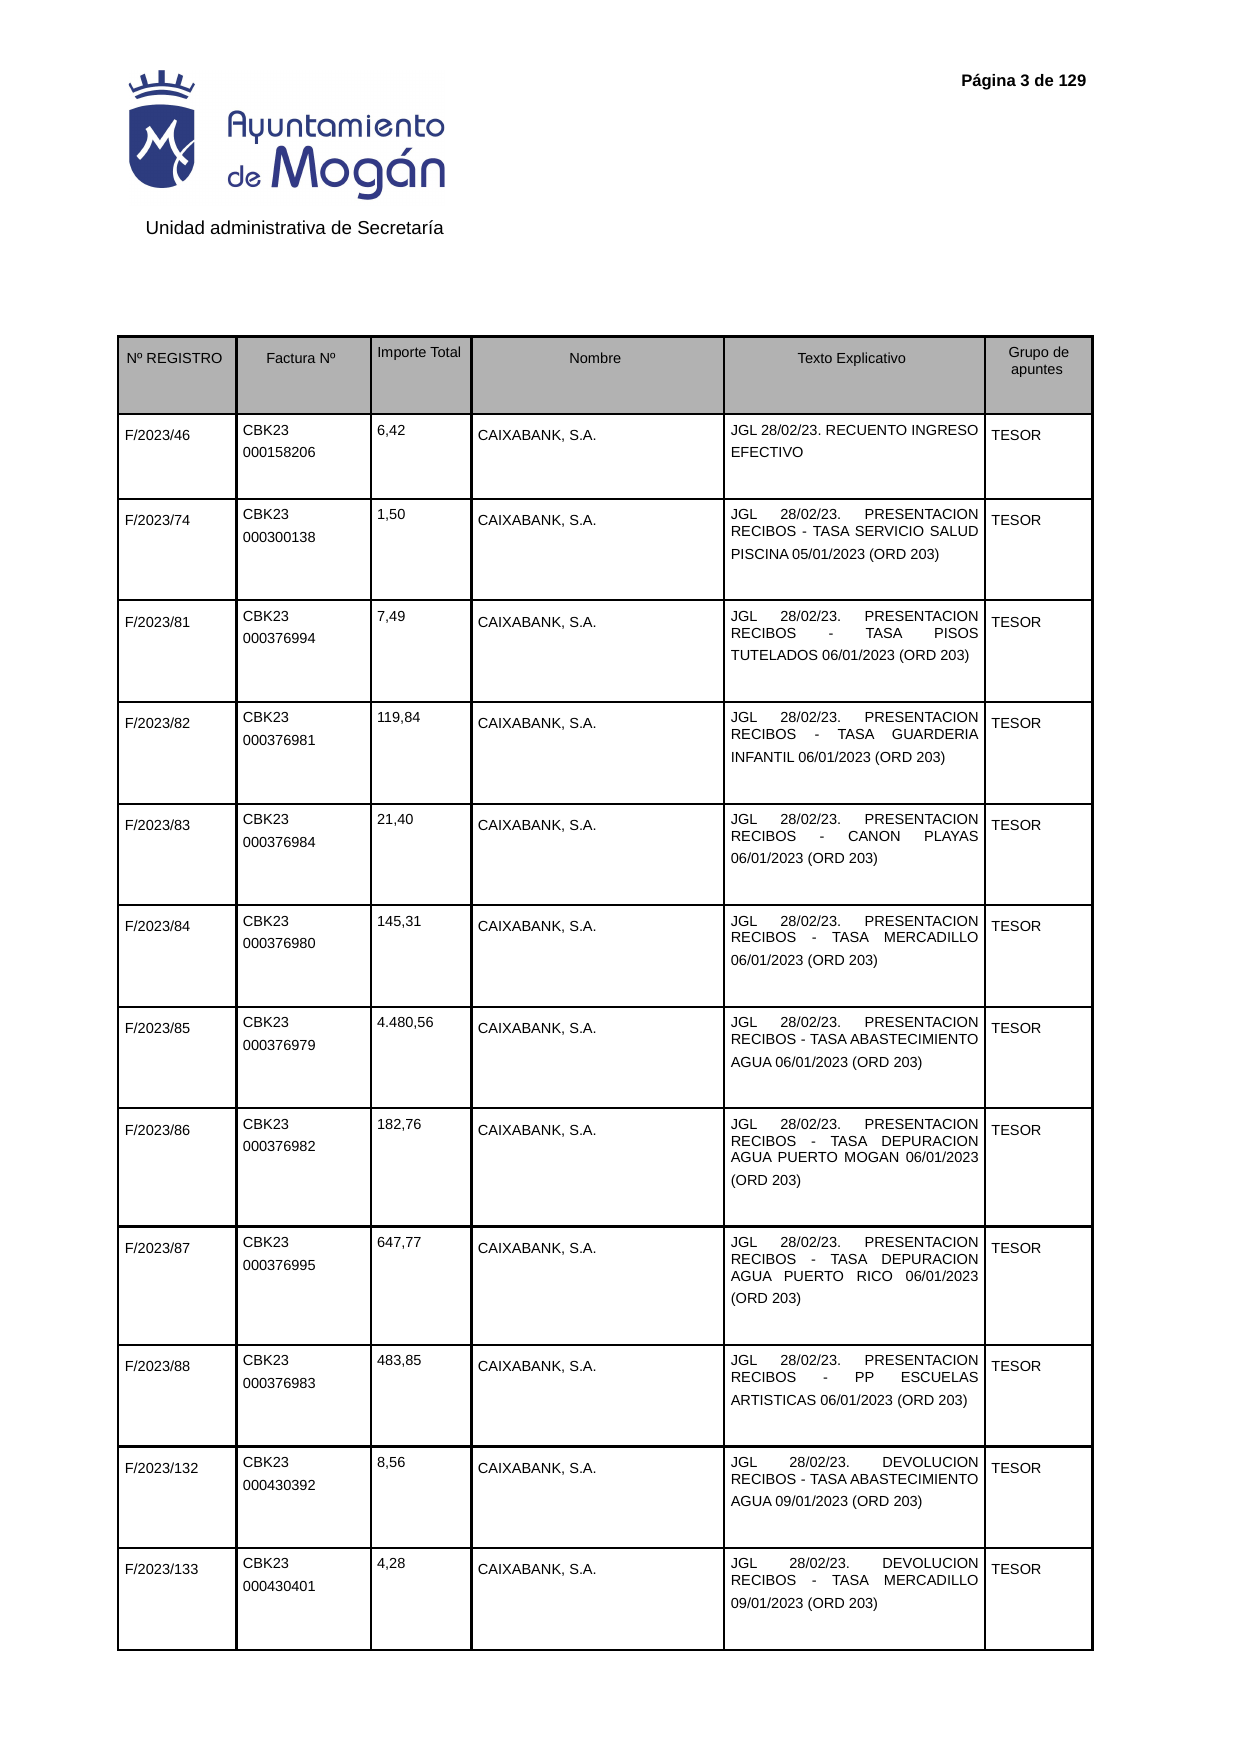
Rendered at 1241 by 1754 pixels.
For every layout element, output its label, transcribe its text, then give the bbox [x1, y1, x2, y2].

table_cell CAIXABANK, S.A. [473, 703, 723, 802]
table_cell TESOR [986, 1228, 1091, 1344]
table_cell 4,28 [372, 1549, 470, 1648]
table_cell CBK23 000430392 [238, 1448, 370, 1547]
table_cell 483,85 [372, 1346, 470, 1445]
table_cell 647,77 [372, 1228, 470, 1344]
table_cell JGL 28/02/23. PRESENTACION RECIBOS - TASA GUARDERIA INFANTIL 06/01/2023 (ORD 203) [725, 703, 984, 802]
table_cell CAIXABANK, S.A. [473, 415, 723, 498]
table_cell CBK23 000376994 [238, 601, 370, 701]
table_header Texto Explicativo [725, 338, 984, 413]
table_cell JGL 28/02/23. PRESENTACION RECIBOS - CANON PLAYAS 06/01/2023 (ORD 203) [725, 805, 984, 904]
table_cell TESOR [986, 1448, 1091, 1547]
table_header Nº REGISTRO [119, 338, 235, 413]
table_cell CAIXABANK, S.A. [473, 601, 723, 701]
table_cell CBK23 000376980 [238, 906, 370, 1006]
table_cell CAIXABANK, S.A. [473, 1228, 723, 1344]
table_cell TESOR [986, 1346, 1091, 1445]
table_cell 182,76 [372, 1109, 470, 1225]
table_cell CAIXABANK, S.A. [473, 805, 723, 904]
table_header Grupo de apuntes [986, 338, 1091, 413]
table_cell F/2023/133 [119, 1549, 235, 1648]
table_header Factura Nº [238, 338, 370, 413]
table_cell TESOR [986, 1008, 1091, 1107]
table_cell JGL 28/02/23. DEVOLUCION RECIBOS - TASA ABASTECIMIENTO AGUA 09/01/2023 (ORD 203) [725, 1448, 984, 1547]
table_cell F/2023/83 [119, 805, 235, 904]
picture [128, 70, 445, 206]
table_cell F/2023/84 [119, 906, 235, 1006]
table_cell CAIXABANK, S.A. [473, 1109, 723, 1225]
table_cell CBK23 000376982 [238, 1109, 370, 1225]
table_cell F/2023/88 [119, 1346, 235, 1445]
table_cell F/2023/82 [119, 703, 235, 802]
table_cell F/2023/132 [119, 1448, 235, 1547]
table_cell 21,40 [372, 805, 470, 904]
table_cell F/2023/86 [119, 1109, 235, 1225]
table_cell 1,50 [372, 500, 470, 599]
table_cell JGL 28/02/23. PRESENTACION RECIBOS - TASA DEPURACION AGUA PUERTO RICO 06/01/2023 (ORD 203) [725, 1228, 984, 1344]
table_cell CBK23 000376984 [238, 805, 370, 904]
table_cell CBK23 000376995 [238, 1228, 370, 1344]
table_cell F/2023/85 [119, 1008, 235, 1107]
table_cell CAIXABANK, S.A. [473, 1448, 723, 1547]
table_cell CBK23 000158206 [238, 415, 370, 498]
table_cell TESOR [986, 601, 1091, 701]
table_cell JGL 28/02/23. PRESENTACION RECIBOS - TASA SERVICIO SALUD PISCINA 05/01/2023 (ORD 203) [725, 500, 984, 599]
table_cell F/2023/87 [119, 1228, 235, 1344]
table_cell CAIXABANK, S.A. [473, 906, 723, 1006]
table_cell 145,31 [372, 906, 470, 1006]
table_cell JGL 28/02/23. PRESENTACION RECIBOS - TASA DEPURACION AGUA PUERTO MOGAN 06/01/2023 (ORD 203) [725, 1109, 984, 1225]
table_cell JGL 28/02/23. PRESENTACION RECIBOS - TASA PISOS TUTELADOS 06/01/2023 (ORD 203) [725, 601, 984, 701]
table_cell CAIXABANK, S.A. [473, 1008, 723, 1107]
table_cell JGL 28/02/23. PRESENTACION RECIBOS - PP ESCUELAS ARTISTICAS 06/01/2023 (ORD 203) [725, 1346, 984, 1445]
table_cell JGL 28/02/23. PRESENTACION RECIBOS - TASA MERCADILLO 06/01/2023 (ORD 203) [725, 906, 984, 1006]
table_cell TESOR [986, 415, 1091, 498]
table_cell TESOR [986, 703, 1091, 802]
table_cell 7,49 [372, 601, 470, 701]
table_cell 6,42 [372, 415, 470, 498]
table_cell TESOR [986, 1109, 1091, 1225]
table_cell 119,84 [372, 703, 470, 802]
table_cell CBK23 000430401 [238, 1549, 370, 1648]
table_cell CAIXABANK, S.A. [473, 500, 723, 599]
table_cell F/2023/46 [119, 415, 235, 498]
table_cell 8,56 [372, 1448, 470, 1547]
table_header Nombre [473, 338, 723, 413]
table_cell JGL 28/02/23. RECUENTO INGRESO EFECTIVO [725, 415, 984, 498]
table_cell JGL 28/02/23. DEVOLUCION RECIBOS - TASA MERCADILLO 09/01/2023 (ORD 203) [725, 1549, 984, 1648]
table_cell TESOR [986, 906, 1091, 1006]
table_cell CBK23 000376979 [238, 1008, 370, 1107]
table_cell CBK23 000376981 [238, 703, 370, 802]
table_cell JGL 28/02/23. PRESENTACION RECIBOS - TASA ABASTECIMIENTO AGUA 06/01/2023 (ORD 203) [725, 1008, 984, 1107]
table_cell CBK23 000300138 [238, 500, 370, 599]
table_cell F/2023/74 [119, 500, 235, 599]
table_cell TESOR [986, 805, 1091, 904]
table_cell CAIXABANK, S.A. [473, 1549, 723, 1648]
table_header Importe Total [372, 338, 470, 413]
table_cell TESOR [986, 1549, 1091, 1648]
table_cell F/2023/81 [119, 601, 235, 701]
table_cell 4.480,56 [372, 1008, 470, 1107]
table_cell TESOR [986, 500, 1091, 599]
table_cell CAIXABANK, S.A. [473, 1346, 723, 1445]
table_cell CBK23 000376983 [238, 1346, 370, 1445]
